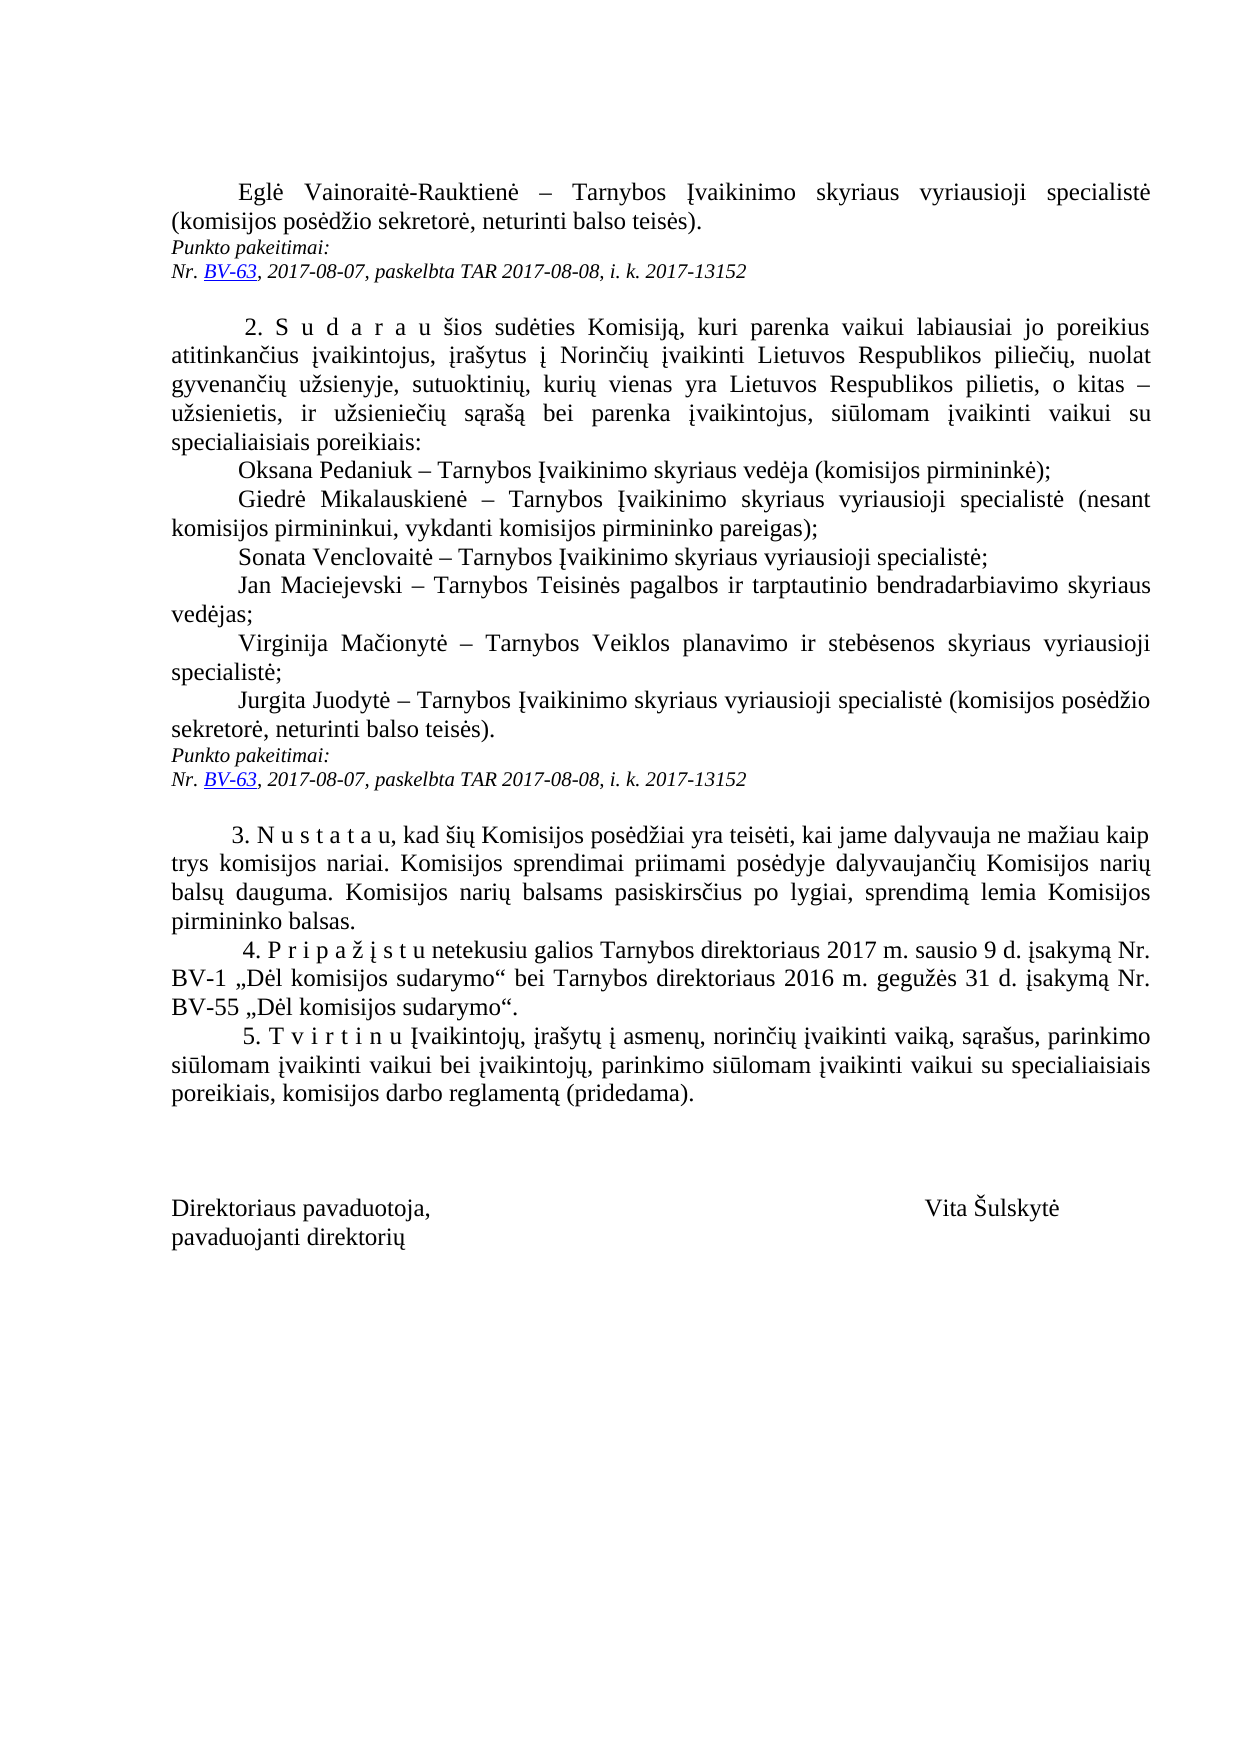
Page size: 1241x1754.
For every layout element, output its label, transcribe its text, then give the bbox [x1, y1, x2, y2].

text Virginija Mačionytė – Tarnybos Veiklos planavimo ir stebėsenos skyriaus vyriausioji specialistė; [171, 628, 1152, 685]
text 2. S u d a r a u šios sudėties Komisiją, kuri parenka vaikui labiausiai jo poreikius atitinkančius įvaikintojus, įrašytus į Norinčių įvaikinti Lietuvos Respublikos piliečių, nuolat gyvenančių užsienyje, sutuoktinių, kurių vienas yra Lietuvos Respublikos pilietis, o kitas – užsienietis, ir užsieniečių sąrašą bei parenka įvaikintojus, siūlomam įvaikinti vaikui su specialiaisiais poreikiais: [171, 312, 1152, 455]
text Punkto pakeitimai: [171, 235, 1152, 259]
text pavaduojanti direktorių [171, 1222, 1152, 1251]
text Eglė Vainoraitė-Rauktienė – Tarnybos Įvaikinimo skyriaus vyriausioji specialistė (komisijos posėdžio sekretorė, neturinti balso teisės). [171, 177, 1152, 235]
text Oksana Pedaniuk – Tarnybos Įvaikinimo skyriaus vedėja (komisijos pirmininkė); [171, 455, 1152, 484]
text 5. T v i r t i n u Įvaikintojų, įrašytų į asmenų, norinčių įvaikinti vaiką, sąrašus, parinkimo siūlomam įvaikinti vaikui bei įvaikintojų, parinkimo siūlomam įvaikinti vaikui su specialiaisiais poreikiais, komisijos darbo reglamentą (pridedama). [171, 1021, 1152, 1107]
text 3. N u s t a t a u, kad šių Komisijos posėdžiai yra teisėti, kai jame dalyvauja ne mažiau kaip trys komisijos nariai. Komisijos sprendimai priimami posėdyje dalyvaujančių Komisijos narių balsų dauguma. Komisijos narių balsams pasiskirsčius po lygiai, sprendimą lemia Komisijos pirmininko balsas. [171, 820, 1152, 935]
text Nr. BV-63, 2017-08-07, paskelbta TAR 2017-08-08, i. k. 2017-13152 [171, 259, 1152, 283]
text Jan Maciejevski – Tarnybos Teisinės pagalbos ir tarptautinio bendradarbiavimo skyriaus vedėjas; [171, 570, 1152, 628]
text Direktoriaus pavaduotoja, Vita Šulskytė [171, 1193, 1152, 1222]
text Nr. BV-63, 2017-08-07, paskelbta TAR 2017-08-08, i. k. 2017-13152 [171, 767, 1152, 791]
text Punkto pakeitimai: [171, 743, 1152, 767]
text Sonata Venclovaitė – Tarnybos Įvaikinimo skyriaus vyriausioji specialistė; [171, 542, 1152, 570]
text Giedrė Mikalauskienė – Tarnybos Įvaikinimo skyriaus vyriausioji specialistė (nesant komisijos pirmininkui, vykdanti komisijos pirmininko pareigas); [171, 484, 1152, 542]
text Jurgita Juodytė – Tarnybos Įvaikinimo skyriaus vyriausioji specialistė (komisijos posėdžio sekretorė, neturinti balso teisės). [171, 685, 1152, 743]
text 4. P r i p a ž į s t u netekusiu galios Tarnybos direktoriaus 2017 m. sausio 9 d. įsakymą Nr. BV-1 „Dėl komisijos sudarymo“ bei Tarnybos direktoriaus 2016 m. gegužės 31 d. įsakymą Nr. BV-55 „Dėl komisijos sudarymo“. [171, 935, 1152, 1021]
